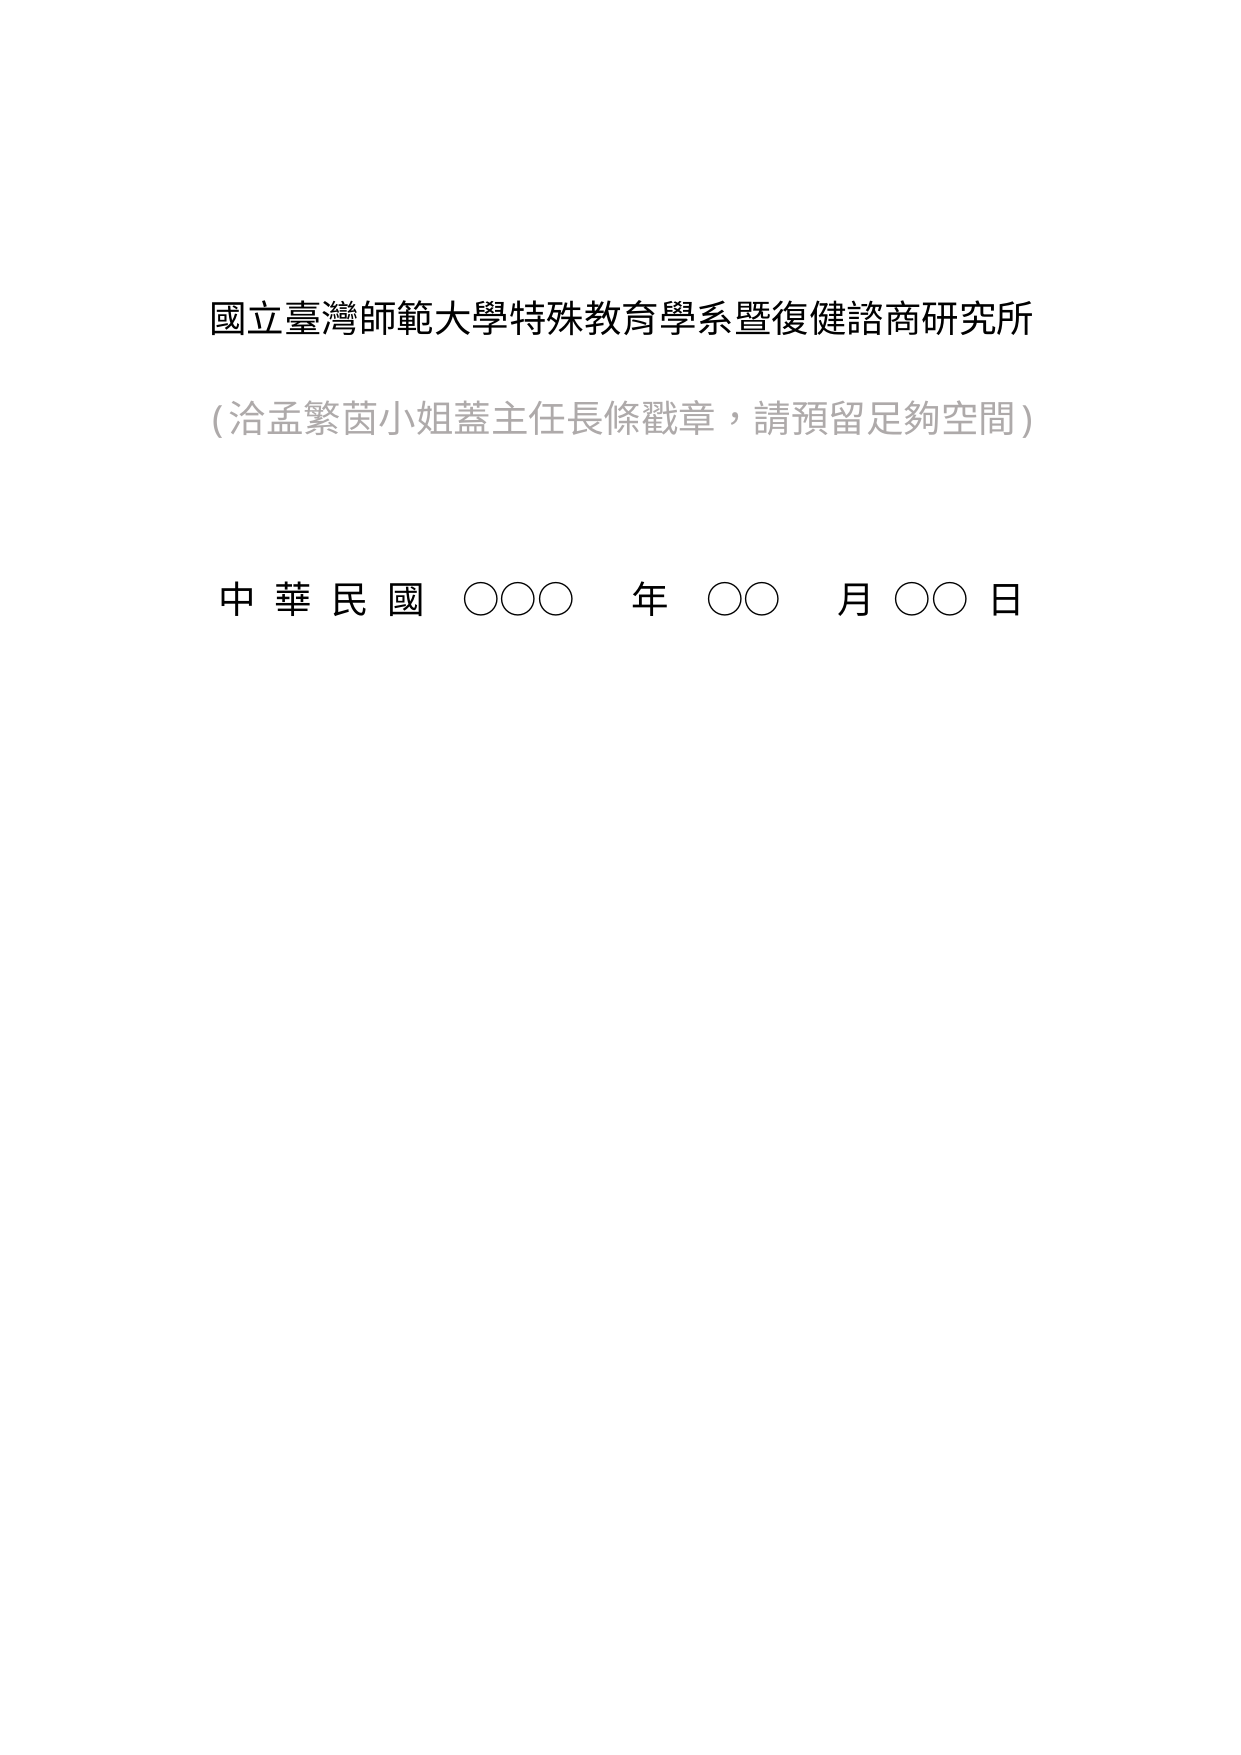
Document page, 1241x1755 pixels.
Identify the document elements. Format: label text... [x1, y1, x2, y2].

text (洽孟繁茵小姐蓋主任長條戳章，請預留足夠空間) [148, 374, 1096, 437]
text 國立臺灣師範大學特殊教育學系暨復健諮商研究所 [148, 274, 1095, 337]
text 中 華 民 國 ○○○ 年 ○○ 月 ○○ 日 [148, 556, 1095, 618]
